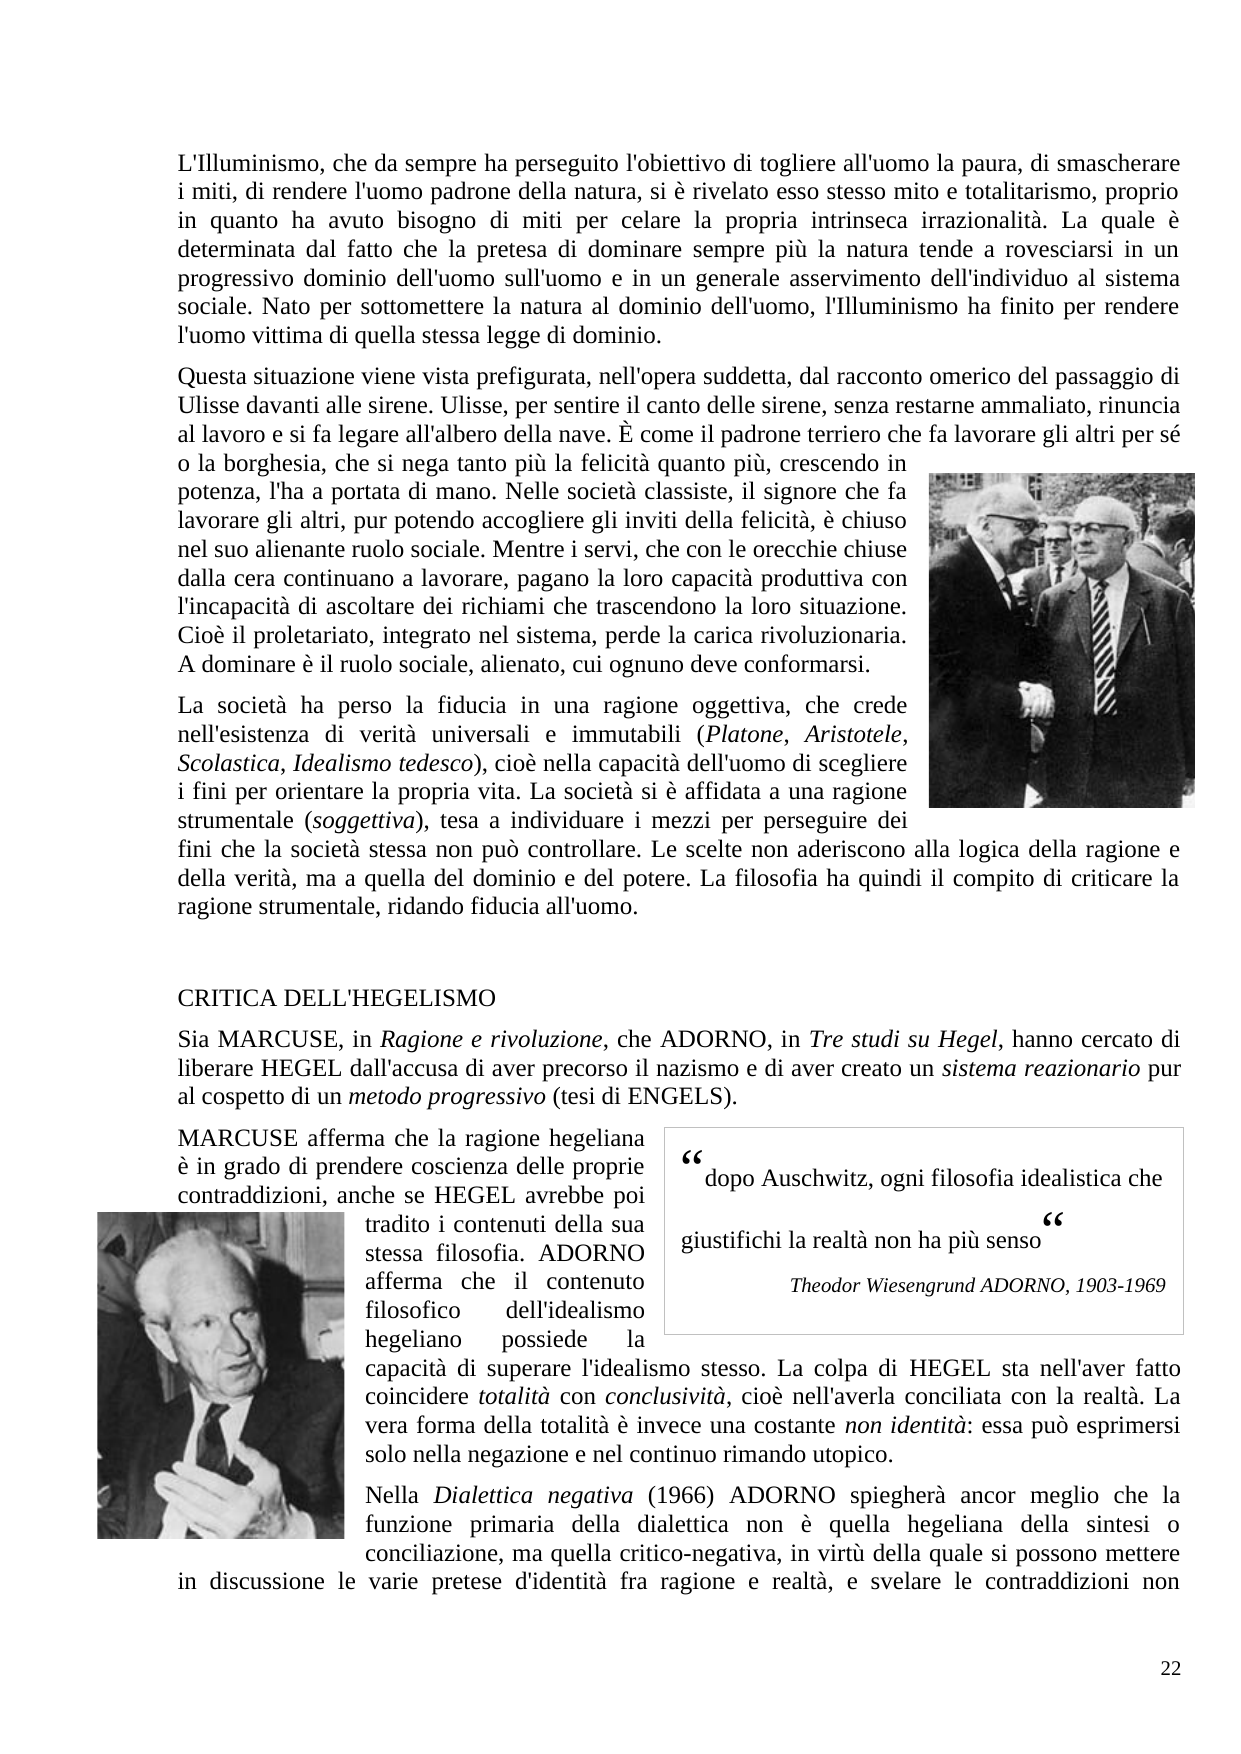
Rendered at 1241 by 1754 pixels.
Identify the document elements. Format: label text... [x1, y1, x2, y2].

text Marcuse afferma che la ragione hegeliana è in grado di prendere coscienza delle proprie contraddizioni, anche se Hegel avrebbe poi tradito i contenuti della sua stessa filosofia. Adorno afferma che il contenuto filosofico dell'idealismo hegeliano possiede la capacità di superare l'idealismo stesso. La colpa di Hegel sta nell'aver fatto coincidere totalità con conclusività, cioè nell'averla conciliata con la realtà. La vera forma della totalità è invece una costante non identità: essa può esprimersi solo nella negazione e nel continuo rimando utopico. [96, 1123, 1181, 1540]
text Sia Marcuse, in Ragione e rivoluzione, che Adorno, in Tre studi su Hegel, hanno cercato di liberare Hegel dall'accusa di aver precorso il nazismo e di aver creato un sistema reazionario pur al cospetto di un metodo progressivo (tesi di Engels). [177, 1024, 1181, 1110]
text L'Illuminismo, che da sempre ha perseguito l'obiettivo di togliere all'uomo la paura, di smascherare i miti, di rendere l'uomo padrone della natura, si è rivelato esso stesso mito e totalitarismo, proprio in quanto ha avuto bisogno di miti per celare la propria intrinseca irrazionalità. La quale è determinata dal fatto che la pretesa di dominare sempre più la natura tende a rovesciarsi in un progressivo dominio dell'uomo sull'uomo e in un generale asservimento dell'individuo al sistema sociale. Nato per sottomettere la natura al dominio dell'uomo, l'Illuminismo ha finito per rendere l'uomo vittima di quella stessa legge di dominio. [177, 148, 1181, 349]
text Nella Dialettica negativa (1966) Adorno spiegherà ancor meglio che la funzione primaria della dialettica non è quella hegeliana della sintesi o conciliazione, ma quella critico-negativa, in virtù della quale si possono mettere in discussione le varie pretese d'identità fra ragione e realtà, e svelare le contraddizioni non [177, 1480, 1181, 1595]
text Theodor Wiesengrund Adorno, 1903-1969 [681, 1273, 1168, 1297]
picture [97, 1212, 345, 1539]
text “dopo Auschwitz, ogni filosofia idealistica che giustifichi la realtà non ha più senso“ [681, 1136, 1168, 1261]
subtitle Critica dell'hegelismo [177, 983, 1181, 1011]
picture [928, 473, 1195, 808]
text La società ha perso la fiducia in una ragione oggettiva, che crede nell'esistenza di verità universali e immutabili (Platone, Aristotele, Scolastica, Idealismo tedesco), cioè nella capacità dell'uomo di scegliere i fini per orientare la propria vita. La società si è affidata a una ragione strumentale (soggettiva), tesa a individuare i mezzi per perseguire dei fini che la società stessa non può controllare. Le scelte non aderiscono alla logica della ragione e della verità, ma a quella del dominio e del potere. La filosofia ha quindi il compito di criticare la ragione strumentale, ridando fiducia all'uomo. [177, 471, 1197, 920]
text Questa situazione viene vista prefigurata, nell'opera suddetta, dal racconto omerico del passaggio di Ulisse davanti alle sirene. Ulisse, per sentire il canto delle sirene, senza restarne ammaliato, rinuncia al lavoro e si fa legare all'albero della nave. È come il padrone terriero che fa lavorare gli altri per sé o la borghesia, che si nega tanto più la felicità quanto più, crescendo in potenza, l'ha a portata di mano. Nelle società classiste, il signore che fa lavorare gli altri, pur potendo accogliere gli inviti della felicità, è chiuso nel suo alienante ruolo sociale. Mentre i servi, che con le orecchie chiuse dalla cera continuano a lavorare, pagano la loro capacità produttiva con l'incapacità di ascoltare dei richiami che trascendono la loro situazione. Cioè il proletariato, integrato nel sistema, perde la carica rivoluzionaria. A dominare è il ruolo sociale, alienato, cui ognuno deve conformarsi. [177, 361, 1181, 678]
